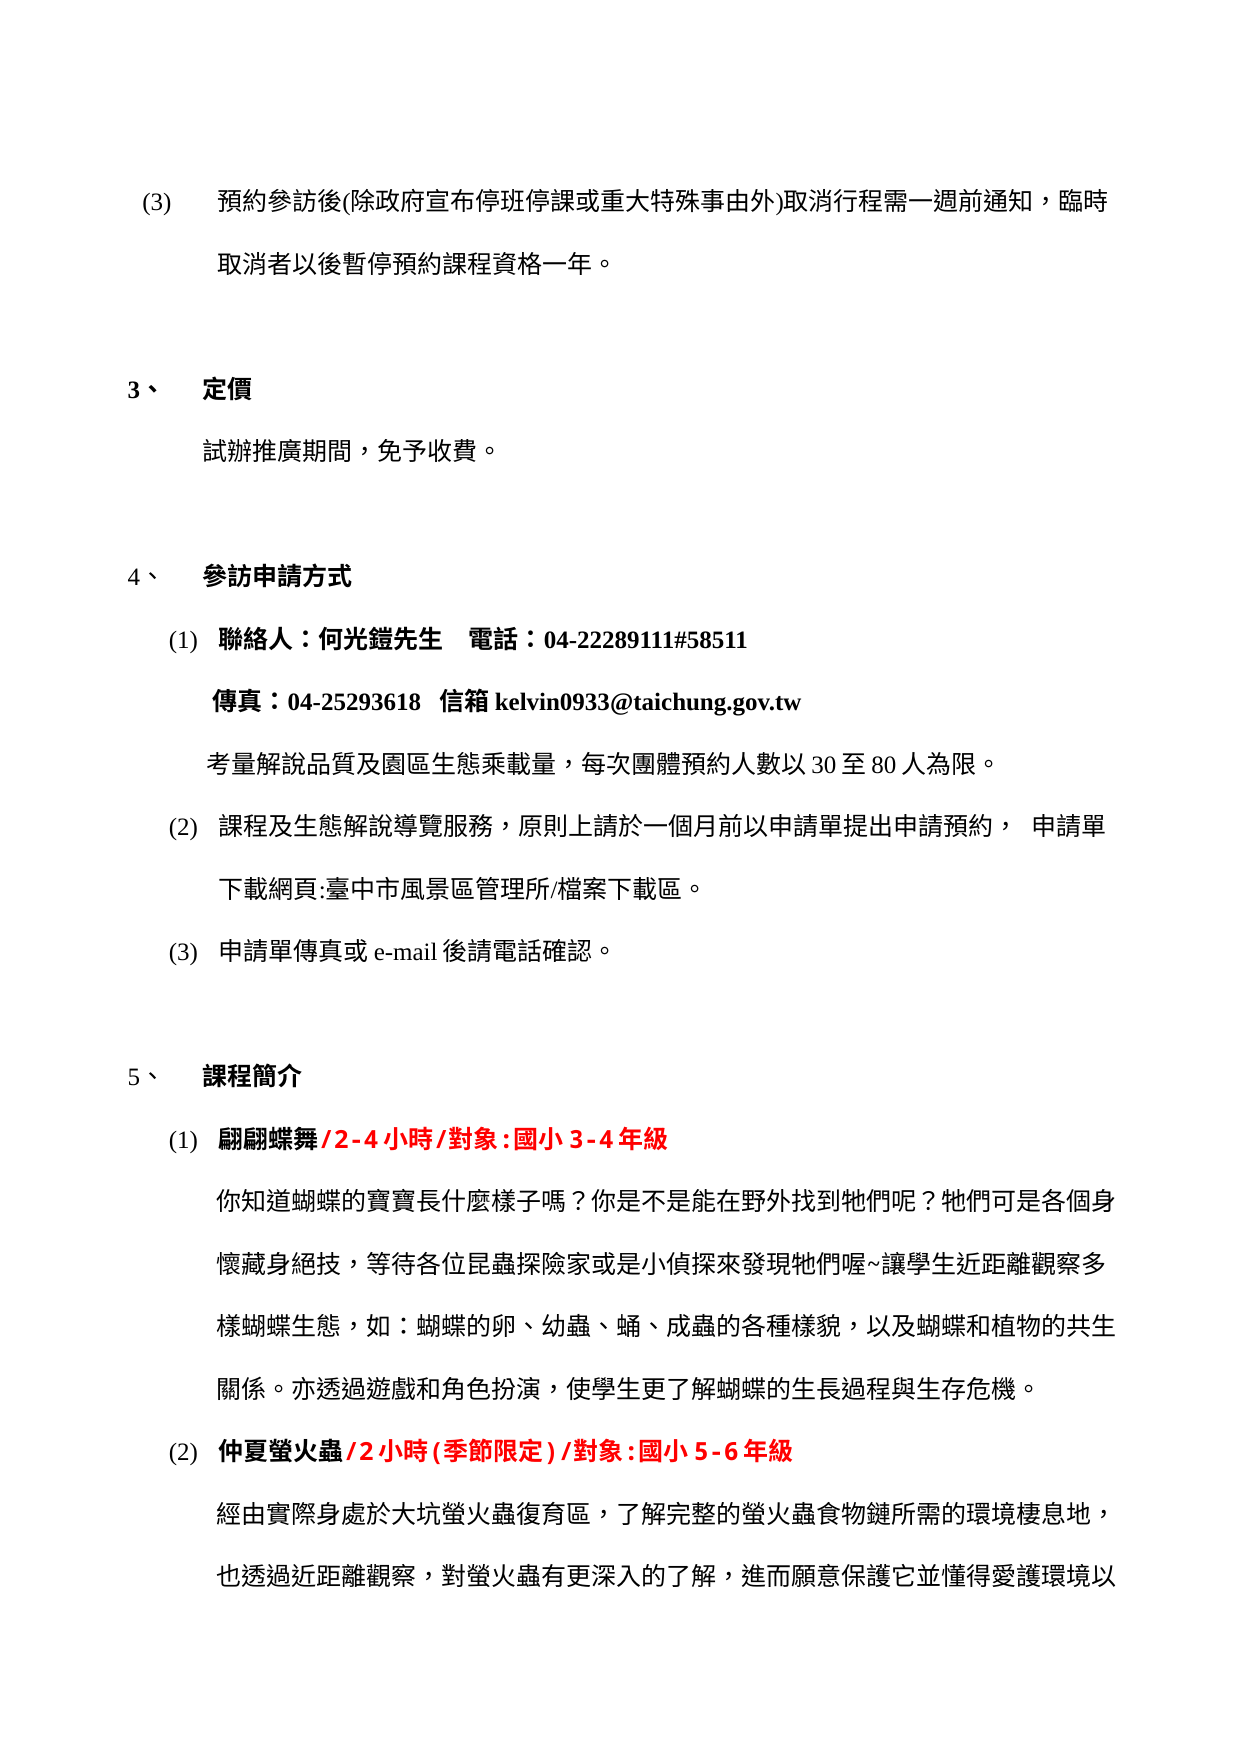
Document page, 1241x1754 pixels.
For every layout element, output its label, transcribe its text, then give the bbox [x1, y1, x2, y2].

text 試辦推廣期間，免予收費。 [202, 408, 1128, 471]
list 聯絡人：何光鎧先生 電話：04-22289111#58511 [168, 596, 1128, 658]
list 翩翩蝶舞/2-4小時/對象:國小3-4年級 [168, 1096, 1128, 1158]
list 定價 [127, 346, 1128, 408]
text 你知道蝴蝶的寶寶長什麼樣子嗎？你是不是能在野外找到牠們呢？牠們可是各個身懷藏身絕技，等待各位昆蟲探險家或是小偵探來發現牠們喔~讓學生近距離觀察多樣蝴蝶生態，如：蝴蝶的卵、幼蟲、蛹、成蟲的各種樣貌，以及蝴蝶和植物的共生關係。亦透過遊戲和角色扮演，使學生更了解蝴蝶的生長過程與生存危機。 [216, 1158, 1128, 1408]
list 課程簡介 [127, 1033, 1128, 1096]
text 傳真：04-25293618 信箱kelvin0933@taichung.gov.tw [112, 658, 1128, 721]
list 預約參訪後(除政府宣布停班停課或重大特殊事由外)取消行程需一週前通知，臨時取消者以後暫停預約課程資格一年。 [142, 158, 1128, 283]
list 參訪申請方式 [127, 533, 1128, 596]
list 課程及生態解說導覽服務，原則上請於一個月前以申請單提出申請預約， 申請單下載網頁:臺中市風景區管理所/檔案下載區。 [168, 783, 1128, 908]
list 申請單傳真或e-mail後請電話確認。 [168, 908, 1128, 971]
text 經由實際身處於大坑螢火蟲復育區，了解完整的螢火蟲食物鏈所需的環境棲息地，也透過近距離觀察，對螢火蟲有更深入的了解，進而願意保護它並懂得愛護環境以 [216, 1471, 1128, 1596]
text 考量解說品質及園區生態乘載量，每次團體預約人數以30至80人為限。 [112, 721, 1128, 783]
list 仲夏螢火蟲/2小時(季節限定)/對象:國小5-6年級 [168, 1408, 1128, 1471]
